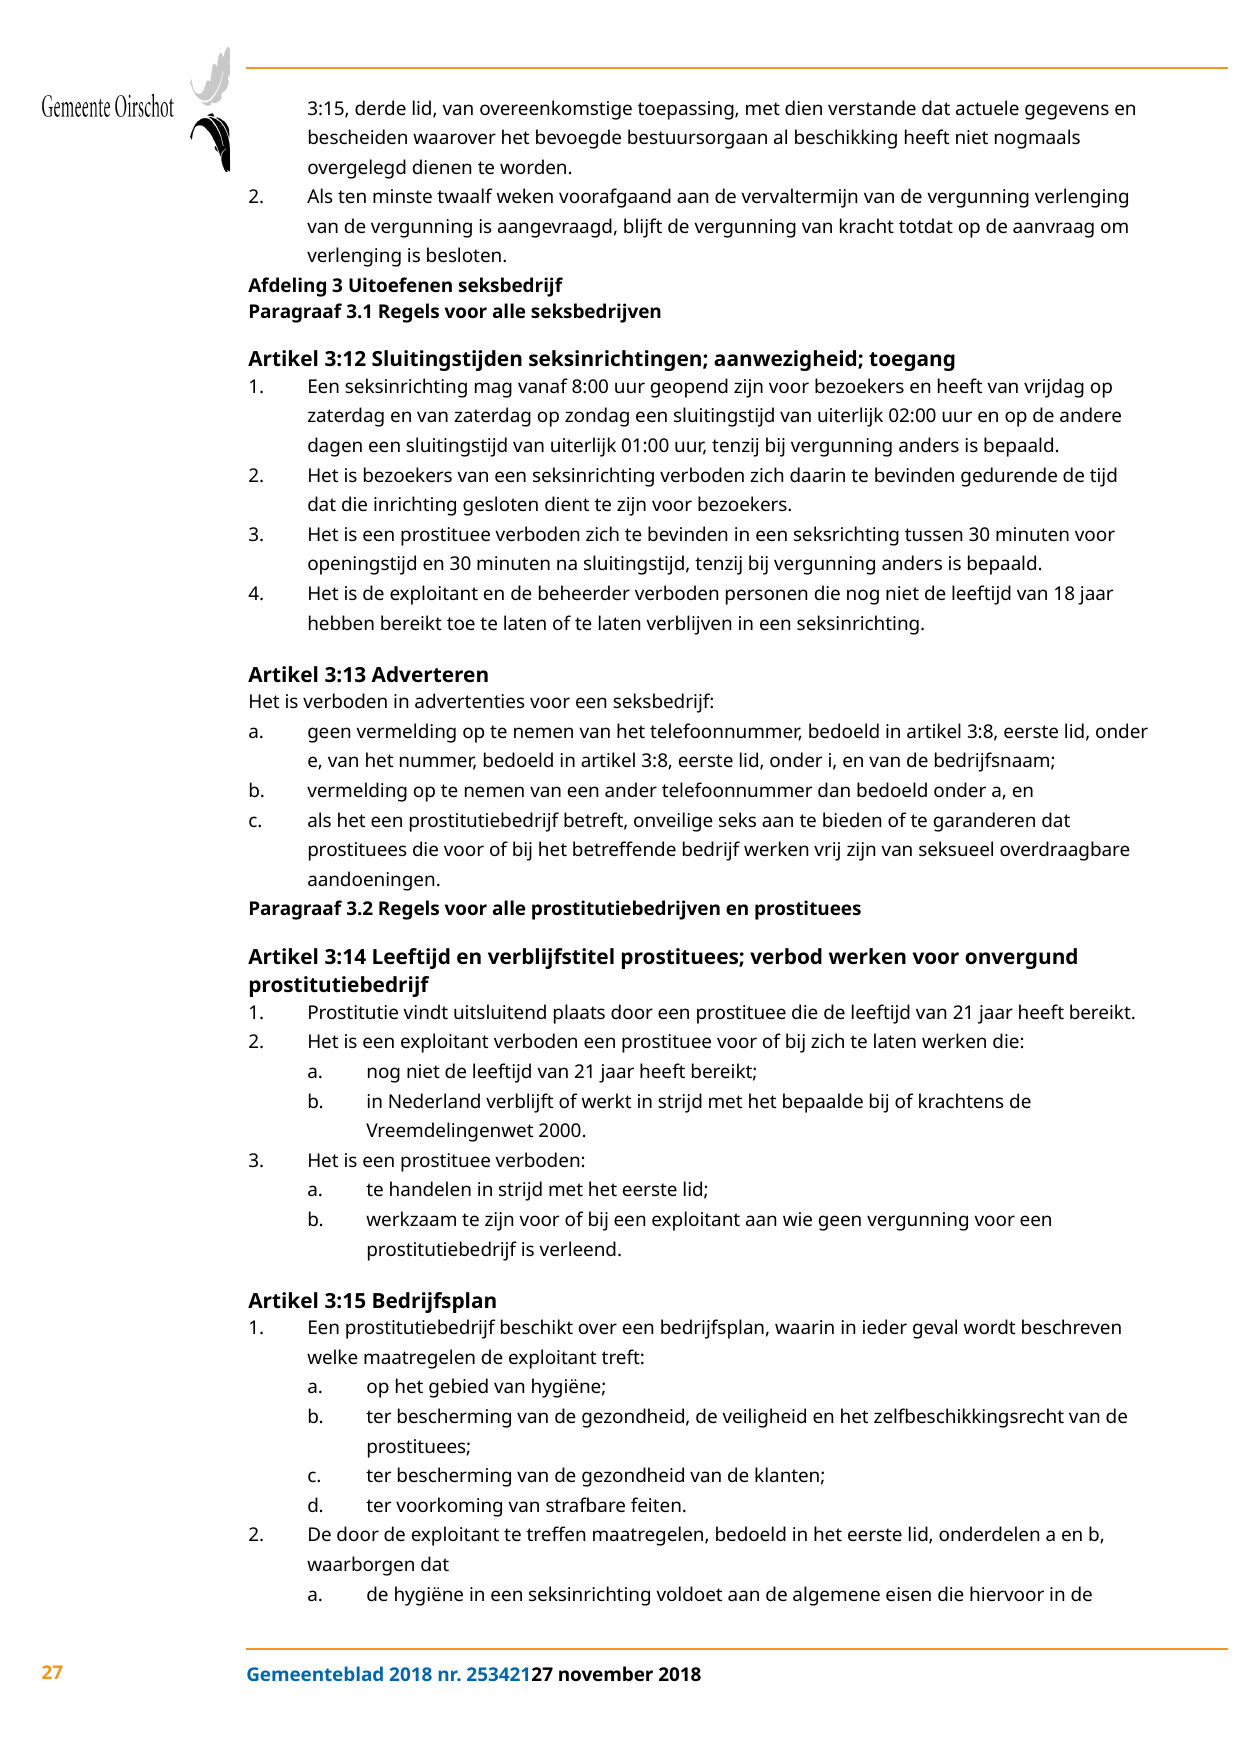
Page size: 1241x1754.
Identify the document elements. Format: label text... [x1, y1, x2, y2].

list nog niet de leeftijd van 21 jaar heeft bereikt; [307, 1058, 1152, 1084]
list Het is de exploitant en de beheerder verboden personen die nog niet de leeftijd van 18 jaar hebben bereikt toe te laten of te laten verblijven in een seksinrichting. [248, 580, 1152, 635]
list 3:15, derde lid, van overeenkomstige toepassing, met dien verstande dat actuele gegevens en bescheiden waarover het bevoegde bestuursorgaan al beschikking heeft niet nogmaals overgelegd dienen te worden. [248, 95, 1152, 180]
text Het is verboden in advertenties voor een seksbedrijf: [248, 688, 1152, 714]
text Afdeling 3 Uitoefenen seksbedrijf [248, 272, 1152, 298]
text Paragraaf 3.2 Regels voor alle prostitutiebedrijven en prostituees [248, 896, 1152, 921]
list Een prostitutiebedrijf beschikt over een bedrijfsplan, waarin in ieder geval wordt beschreven welke maatregelen de exploitant treft: [248, 1314, 1152, 1370]
list als het een prostitutiebedrijf betreft, onveilige seks aan te bieden of te garanderen dat prostituees die voor of bij het betreffende bedrijf werken vrij zijn van seksueel overdraagbare aandoeningen. [248, 807, 1152, 892]
list ter bescherming van de gezondheid van de klanten; [307, 1462, 1152, 1488]
list de hygiëne in een seksinrichting voldoet aan de algemene eisen die hiervoor in de [307, 1581, 1152, 1607]
text Artikel 3:13 Adverteren [248, 660, 1152, 688]
list Het is een exploitant verboden een prostituee voor of bij zich te laten werken die: [248, 1029, 1152, 1054]
list werkzaam te zijn voor of bij een exploitant aan wie geen vergunning voor een prostitutiebedrijf is verleend. [307, 1206, 1152, 1261]
text Artikel 3:15 Bedrijfsplan [248, 1286, 1152, 1314]
list vermelding op te nemen van een ander telefoonnummer dan bedoeld onder a, en [248, 777, 1152, 803]
list ter voorkoming van strafbare feiten. [307, 1492, 1152, 1518]
list Als ten minste twaalf weken voorafgaand aan de vervaltermijn van de vergunning verlenging van de vergunning is aangevraagd, blijft de vergunning van kracht totdat op de aanvraag om verlenging is besloten. [248, 183, 1152, 268]
picture [41, 47, 231, 172]
list Een seksinrichting mag vanaf 8:00 uur geopend zijn voor bezoekers en heeft van vrijdag op zaterdag en van zaterdag op zondag een sluitingstijd van uiterlijk 02:00 uur en op de andere dagen een sluitingstijd van uiterlijk 01:00 uur, tenzij bij vergunning anders is bepaald. [248, 373, 1152, 458]
list Het is een prostituee verboden: [248, 1147, 1152, 1173]
list Het is een prostituee verboden zich te bevinden in een seksrichting tussen 30 minuten voor openingstijd en 30 minuten na sluitingstijd, tenzij bij vergunning anders is bepaald. [248, 521, 1152, 576]
text Paragraaf 3.1 Regels voor alle seksbedrijven [248, 298, 1152, 324]
list te handelen in strijd met het eerste lid; [307, 1177, 1152, 1202]
text Artikel 3:14 Leeftijd en verblijfstitel prostituees; verbod werken voor onvergund prostitutiebedrijf [248, 942, 1152, 999]
list in Nederland verblijft of werkt in strijd met het bepaalde bij of krachtens de Vreemdelingenwet 2000. [307, 1088, 1152, 1143]
list Prostitutie vindt uitsluitend plaats door een prostituee die de leeftijd van 21 jaar heeft bereikt. [248, 999, 1152, 1025]
list De door de exploitant te treffen maatregelen, bedoeld in het eerste lid, onderdelen a en b, waarborgen dat [248, 1522, 1152, 1577]
text Artikel 3:12 Sluitingstijden seksinrichtingen; aanwezigheid; toegang [248, 344, 1152, 373]
list Het is bezoekers van een seksinrichting verboden zich daarin te bevinden gedurende de tijd dat die inrichting gesloten dient te zijn voor bezoekers. [248, 462, 1152, 517]
list ter bescherming van de gezondheid, de veiligheid en het zelfbeschikkingsrecht van de prostituees; [307, 1403, 1152, 1459]
list op het gebied van hygiëne; [307, 1374, 1152, 1399]
list geen vermelding op te nemen van het telefoonnummer, bedoeld in artikel 3:8, eerste lid, onder e, van het nummer, bedoeld in artikel 3:8, eerste lid, onder i, en van de bedrijfsnaam; [248, 718, 1152, 773]
